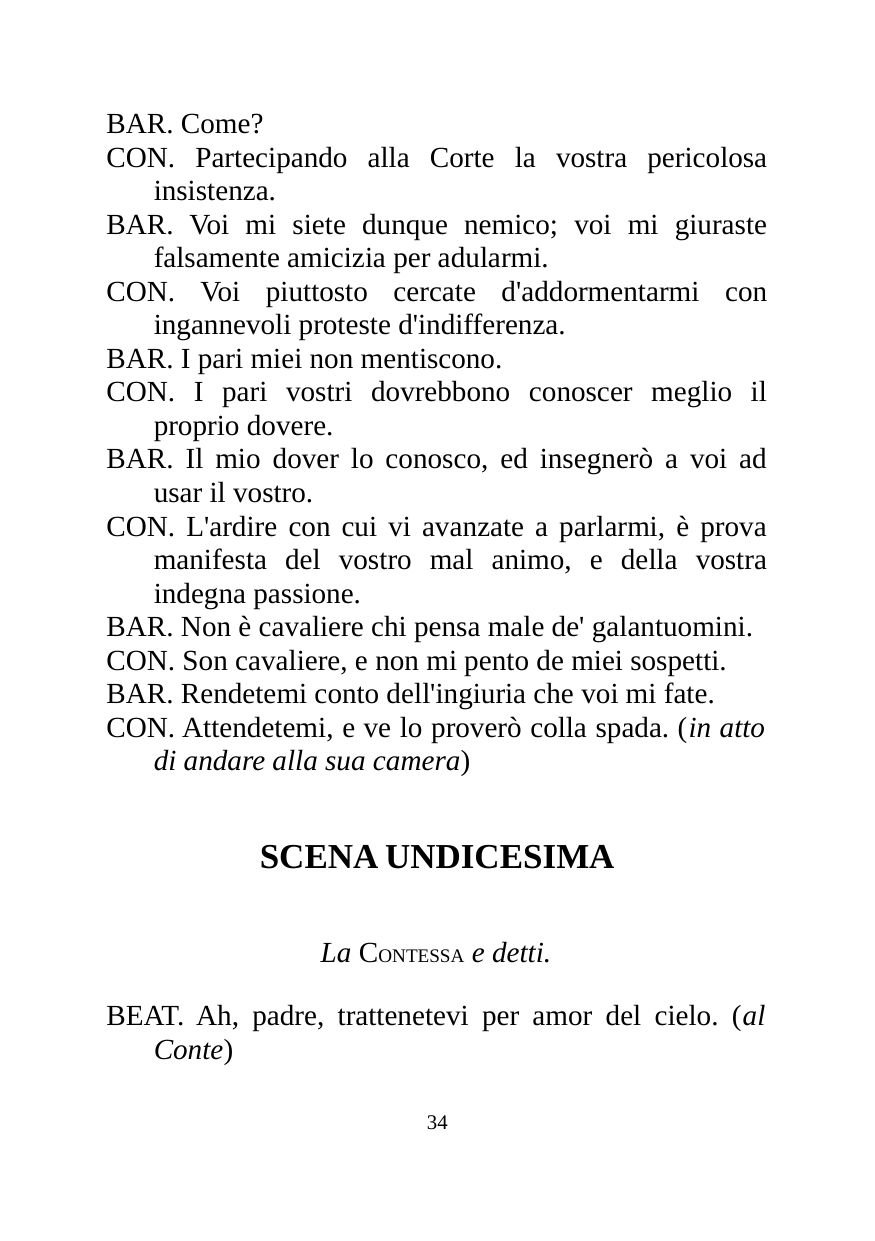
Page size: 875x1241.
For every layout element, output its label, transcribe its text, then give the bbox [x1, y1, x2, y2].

text CON. L'ardire con cui vi avanzate a parlarmi, è prova manifesta del vostro mal animo, e della vostra indegna passione. [106, 509, 768, 609]
text CON. Voi piuttosto cercate d'addormentarmi con ingannevoli proteste d'indifferenza. [106, 274, 768, 341]
text BAR. Rendetemi conto dell'ingiuria che voi mi fate. [106, 676, 768, 710]
subtitle SCENA UNDICESIMA [106, 836, 768, 876]
text CON. Son cavaliere, e non mi pento de miei sospetti. [106, 643, 768, 676]
text BAR. Non è cavaliere chi pensa male de' galantuomini. [106, 609, 768, 643]
text La Contessa e detti. [106, 935, 768, 969]
text BAR. I pari miei non mentiscono. [106, 341, 768, 374]
text CON. Partecipando alla Corte la vostra pericolosa insistenza. [106, 140, 768, 207]
text BAR. Il mio dover lo conosco, ed insegnerò a voi ad usar il vostro. [106, 442, 768, 509]
text CON. I pari vostri dovrebbono conoscer meglio il proprio dovere. [106, 374, 768, 442]
text BEAT. Ah, padre, trattenetevi per amor del cielo. (al Conte) [106, 998, 768, 1066]
text BAR. Voi mi siete dunque nemico; voi mi giuraste falsamente amicizia per adularmi. [106, 207, 768, 274]
text BAR. Come? [106, 106, 768, 140]
text CON. Attendetemi, e ve lo proverò colla spada. (in atto di andare alla sua camera) [106, 710, 768, 777]
